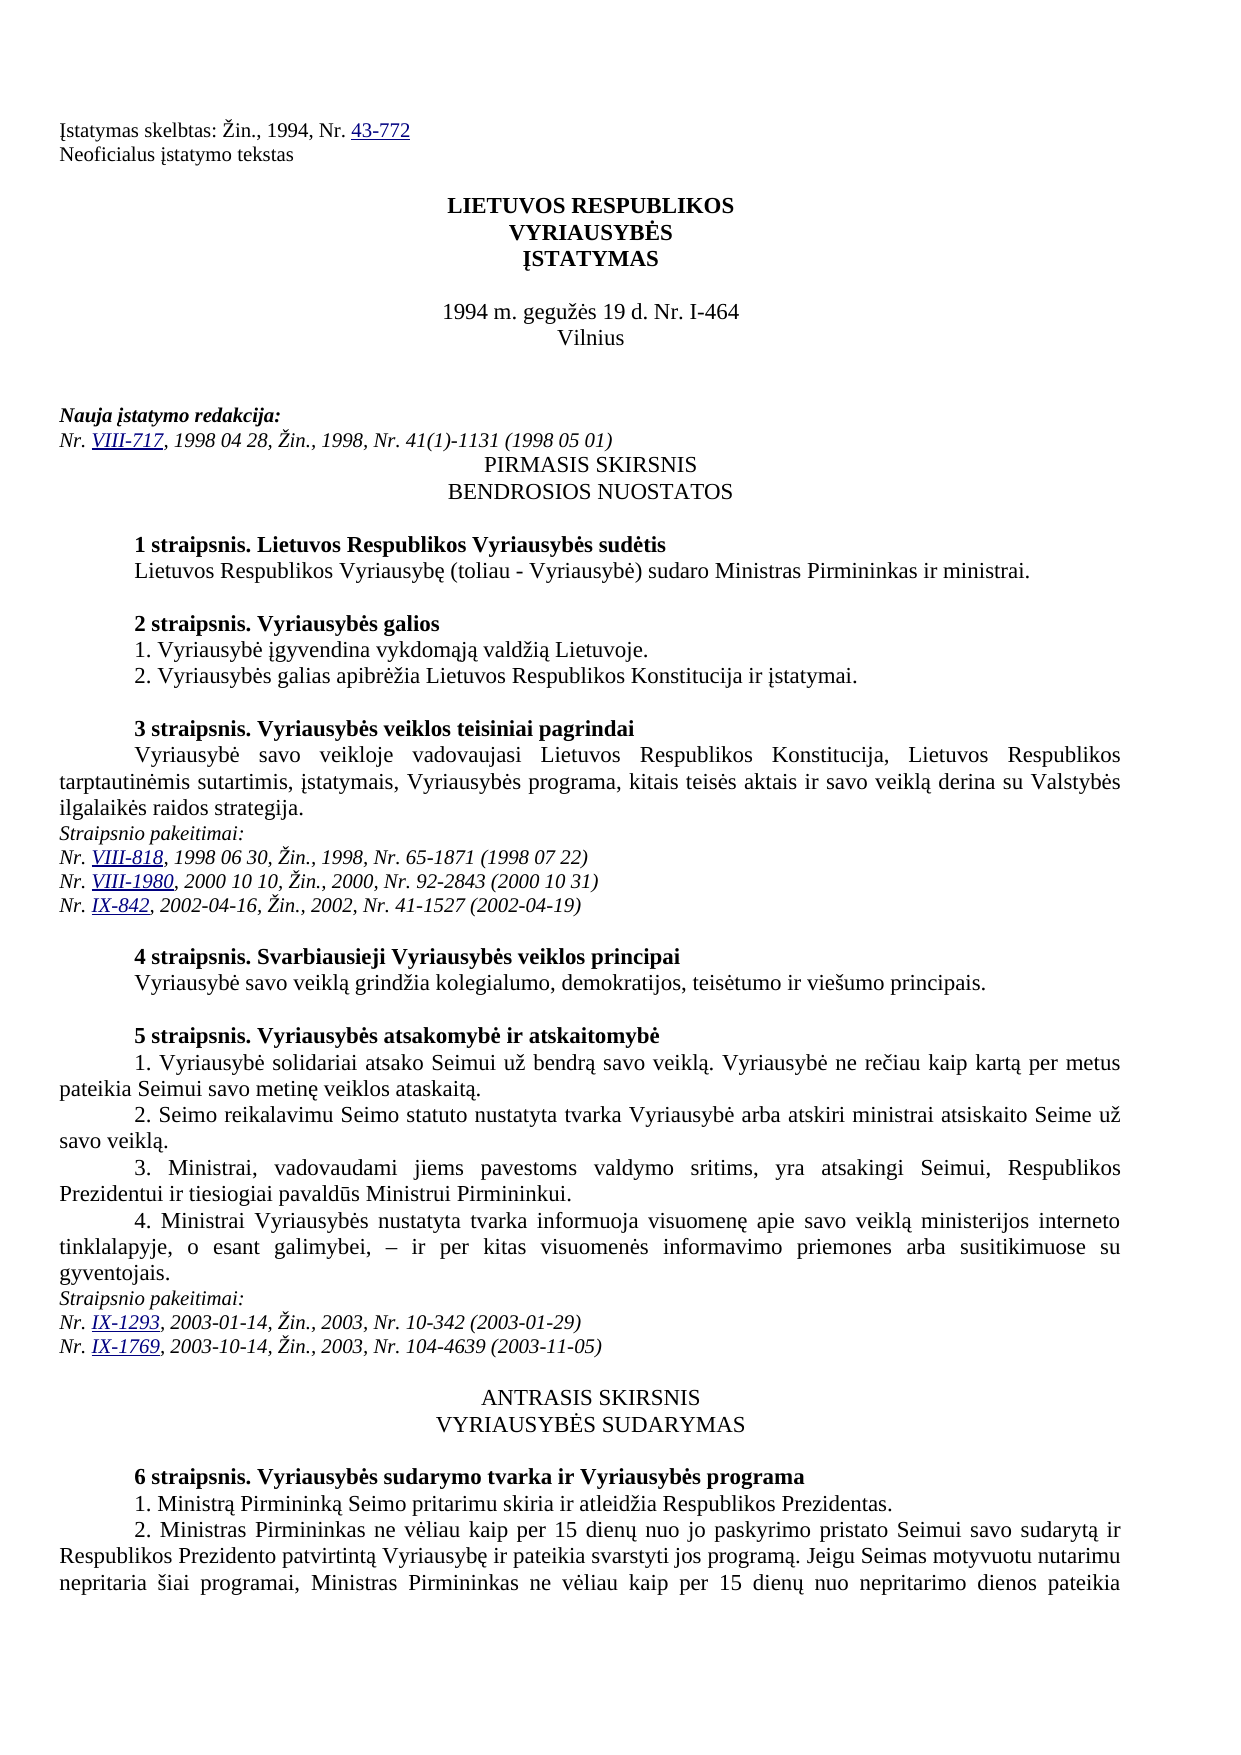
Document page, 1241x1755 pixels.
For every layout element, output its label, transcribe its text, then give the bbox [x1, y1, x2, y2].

text 6 straipsnis. Vyriausybės sudarymo tvarka ir Vyriausybės programa [59, 1463, 1122, 1490]
text 2. Seimo reikalavimu Seimo statuto nustatyta tvarka Vyriausybė arba atskiri ministrai atsiskaito Seime už savo veiklą. [59, 1101, 1122, 1154]
text 1 straipsnis. Lietuvos Respublikos Vyriausybės sudėtis [59, 531, 1122, 557]
text LIETUVOS RESPUBLIKOS [59, 193, 1122, 219]
text Vyriausybė savo veiklą grindžia kolegialumo, demokratijos, teisėtumo ir viešumo principais. [59, 969, 1122, 996]
text Neoficialus įstatymo tekstas [59, 142, 1122, 166]
text ĮSTATYMAS [59, 245, 1122, 272]
text PirmasIS skirsnis [59, 452, 1122, 478]
text BENDROSIOS NUOSTATOS [59, 478, 1122, 504]
text 3 straipsnis. Vyriausybės veiklos teisiniai pagrindai [59, 715, 1122, 741]
text 2. Vyriausybės galias apibrėžia Lietuvos Respublikos Konstitucija ir įstatymai. [59, 662, 1122, 689]
text Nr. VIII-1980, 2000 10 10, Žin., 2000, Nr. 92-2843 (2000 10 31) [59, 869, 1122, 893]
text 1. Ministrą Pirmininką Seimo pritarimu skiria ir atleidžia Respublikos Prezidentas. [59, 1490, 1122, 1516]
text Nr. VIII-818, 1998 06 30, Žin., 1998, Nr. 65-1871 (1998 07 22) [59, 844, 1122, 869]
text Nr. IX-1769, 2003-10-14, Žin., 2003, Nr. 104-4639 (2003-11-05) [59, 1334, 1122, 1358]
text 3. Ministrai, vadovaudami jiems pavestoms valdymo sritims, yra atsakingi Seimui, Respublikos Prezidentui ir tiesiogiai pavaldūs Ministrui Pirmininkui. [59, 1154, 1122, 1207]
text Vilnius [59, 324, 1122, 351]
text 4 straipsnis. Svarbiausieji Vyriausybės veiklos principai [59, 943, 1122, 969]
text Nr. VIII-717, 1998 04 28, Žin., 1998, Nr. 41(1)-1131 (1998 05 01) [59, 427, 1122, 452]
text Nr. IX-842, 2002-04-16, Žin., 2002, Nr. 41-1527 (2002-04-19) [59, 893, 1122, 917]
text Straipsnio pakeitimai: [59, 1286, 1122, 1310]
text VYRIAUSYBĖS SUDARYMAS [59, 1411, 1122, 1437]
text 4. Ministrai Vyriausybės nustatyta tvarka informuoja visuomenę apie savo veiklą ministerijos interneto tinklalapyje, o esant galimybei, – ir per kitas visuomenės informavimo priemones arba susitikimuose su gyventojais. [59, 1207, 1122, 1286]
text Straipsnio pakeitimai: [59, 821, 1122, 844]
text Lietuvos Respublikos Vyriausybę (toliau - Vyriausybė) sudaro Ministras Pirmininkas ir ministrai. [59, 557, 1122, 583]
text 2 straipsnis. Vyriausybės galios [59, 610, 1122, 636]
text 2. Ministras Pirmininkas ne vėliau kaip per 15 dienų nuo jo paskyrimo pristato Seimui savo sudarytą ir Respublikos Prezidento patvirtintą Vyriausybę ir pateikia svarstyti jos programą. Jeigu Seimas motyvuotu nutarimu nepritaria šiai programai, Ministras Pirmininkas ne vėliau kaip per 15 dienų nuo nepritarimo dienos pateikia [59, 1516, 1122, 1595]
text Įstatymas skelbtas: Žin., 1994, Nr. 43-772 [59, 118, 1122, 142]
text 1994 m. gegužės 19 d. Nr. I-464 [59, 298, 1122, 324]
text 1. Vyriausybė solidariai atsako Seimui už bendrą savo veiklą. Vyriausybė ne rečiau kaip kartą per metus pateikia Seimui savo metinę veiklos ataskaitą. [59, 1048, 1122, 1101]
text VYRIAUSYBĖS [59, 219, 1122, 245]
text Vyriausybė savo veikloje vadovaujasi Lietuvos Respublikos Konstitucija, Lietuvos Respublikos tarptautinėmis sutartimis, įstatymais, Vyriausybės programa, kitais teisės aktais ir savo veiklą derina su Valstybės ilgalaikės raidos strategija. [59, 741, 1122, 821]
text Nauja įstatymo redakcija: [59, 403, 1122, 427]
text 1. Vyriausybė įgyvendina vykdomąją valdžią Lietuvoje. [59, 636, 1122, 662]
text 5 straipsnis. Vyriausybės atsakomybė ir atskaitomybė [59, 1022, 1122, 1048]
text Nr. IX-1293, 2003-01-14, Žin., 2003, Nr. 10-342 (2003-01-29) [59, 1310, 1122, 1334]
text AntrasIS skirsnis [59, 1384, 1122, 1411]
